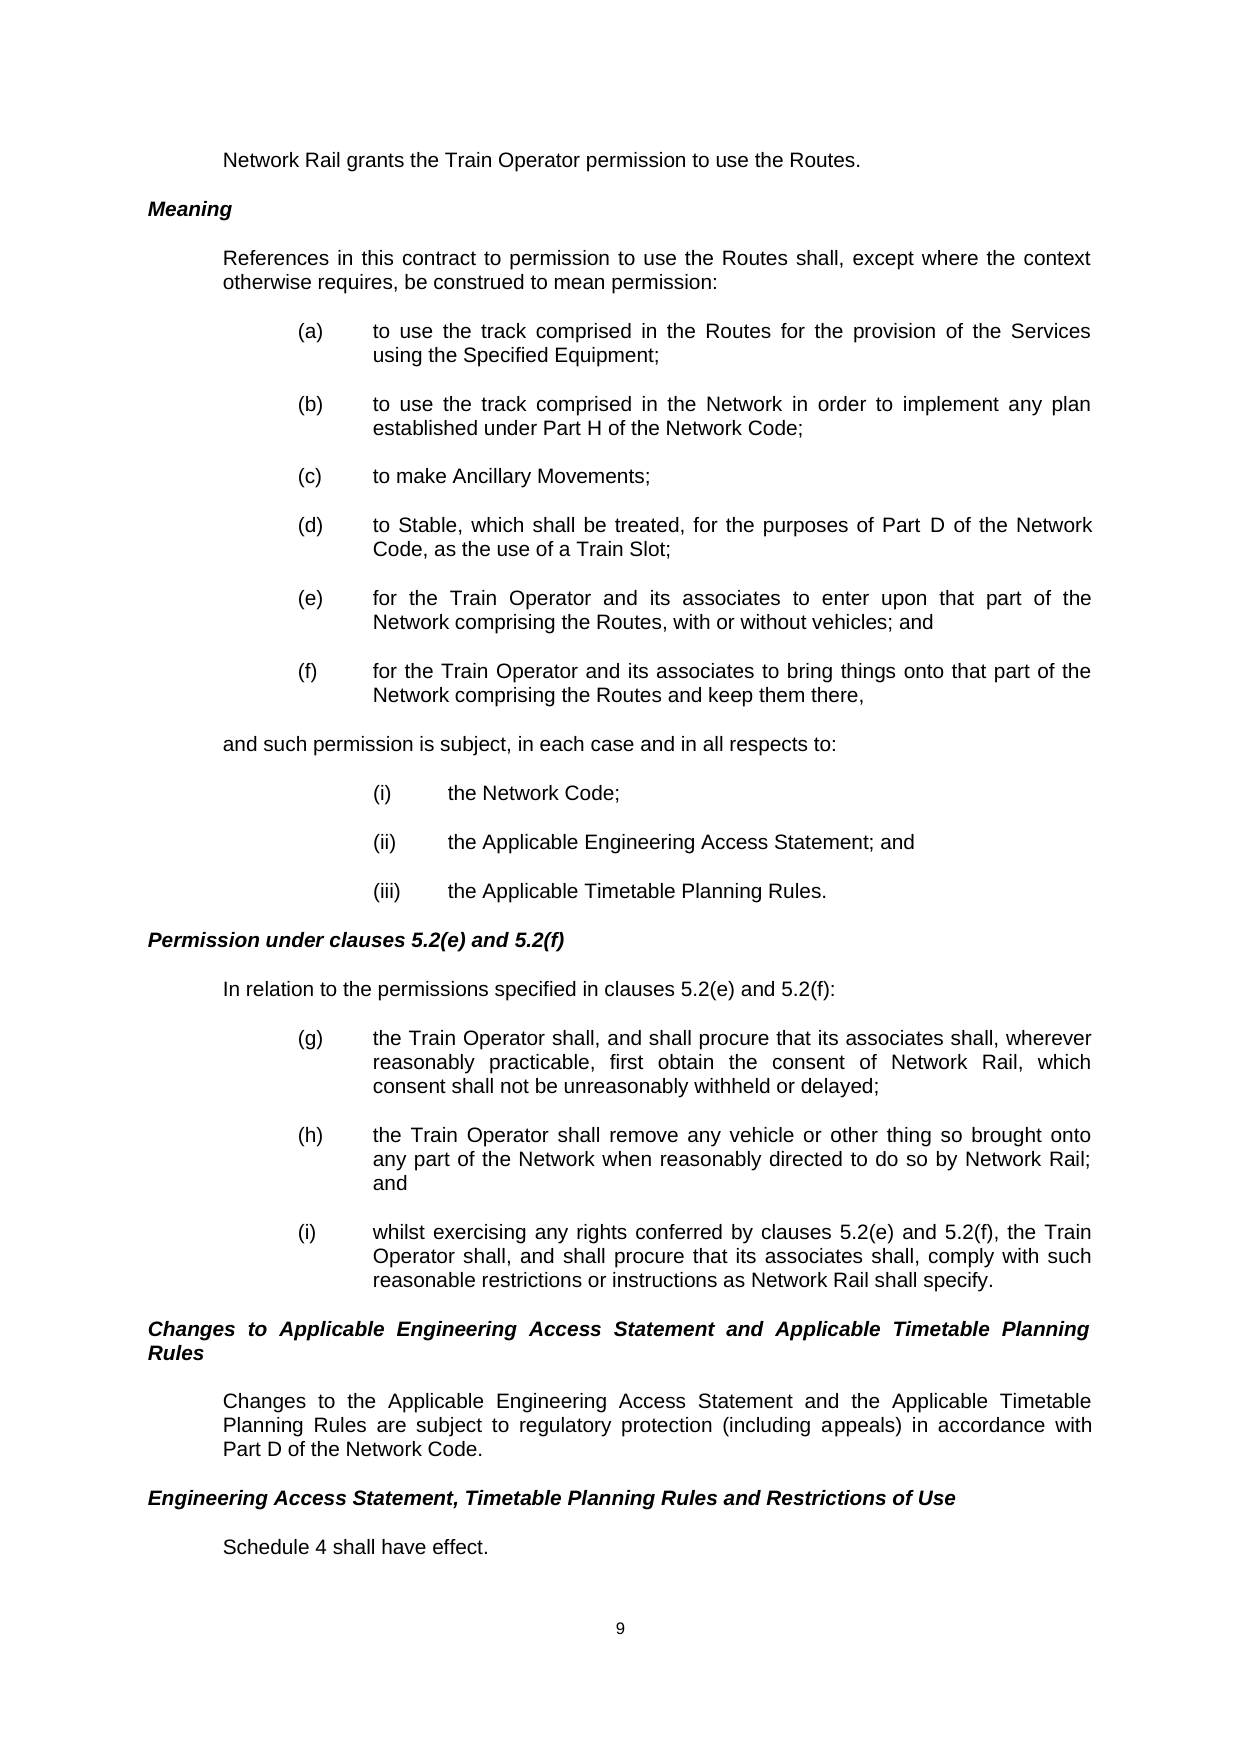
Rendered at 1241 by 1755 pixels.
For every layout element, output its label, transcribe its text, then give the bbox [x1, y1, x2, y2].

text In relation to the permissions specified in clauses 5.2(e) and 5.2(f): [223, 977, 1093, 1001]
subtitle Permission under clauses 5.2(e) and 5.2(f) [148, 928, 1093, 952]
subtitle Engineering Access Statement, Timetable Planning Rules and Restrictions of Use [148, 1486, 1093, 1510]
subtitle Meaning [148, 197, 1093, 221]
subtitle the Applicable Engineering Access Statement; and [373, 830, 1093, 854]
subtitle for the Train Operator and its associates to bring things onto that part of the Network comprising the Routes and keep them there, [298, 659, 1093, 707]
text Schedule 4 shall have effect. [223, 1535, 1093, 1559]
text and such permission is subject, in each case and in all respects to: [223, 732, 1093, 756]
subtitle to Stable, which shall be treated, for the purposes of Part D of the Network Code, as the use of a Train Slot; [298, 513, 1093, 561]
subtitle the Train Operator shall, and shall procure that its associates shall, wherever reasonably practicable, first obtain the consent of Network Rail, which consent shall not be unreasonably withheld or delayed; [298, 1026, 1093, 1098]
subtitle to use the track comprised in the Network in order to implement any plan established under Part H of the Network Code; [298, 391, 1093, 439]
subtitle for the Train Operator and its associates to enter upon that part of the Network comprising the Routes, with or without vehicles; and [298, 586, 1093, 634]
subtitle to make Ancillary Movements; [298, 464, 1093, 488]
subtitle to use the track comprised in the Routes for the provision of the Services using the Specified Equipment; [298, 318, 1093, 366]
subtitle Changes to Applicable Engineering Access Statement and Applicable Timetable Planning Rules [148, 1316, 1093, 1364]
subtitle the Train Operator shall remove any vehicle or other thing so brought onto any part of the Network when reasonably directed to do so by Network Rail; and [298, 1123, 1093, 1194]
text Changes to the Applicable Engineering Access Statement and the Applicable Timetable Planning Rules are subject to regulatory protection (including appeals) in accordance with Part D of the Network Code. [223, 1389, 1093, 1461]
subtitle the Network Code; [373, 781, 1093, 805]
subtitle the Applicable Timetable Planning Rules. [373, 879, 1093, 903]
text References in this contract to permission to use the Routes shall, except where the context otherwise requires, be construed to mean permission: [223, 246, 1093, 293]
text Network Rail grants the Train Operator permission to use the Routes. [223, 148, 1093, 172]
subtitle whilst exercising any rights conferred by clauses 5.2(e) and 5.2(f), the Train Operator shall, and shall procure that its associates shall, comply with such reasonable restrictions or instructions as Network Rail shall specify. [298, 1219, 1093, 1291]
